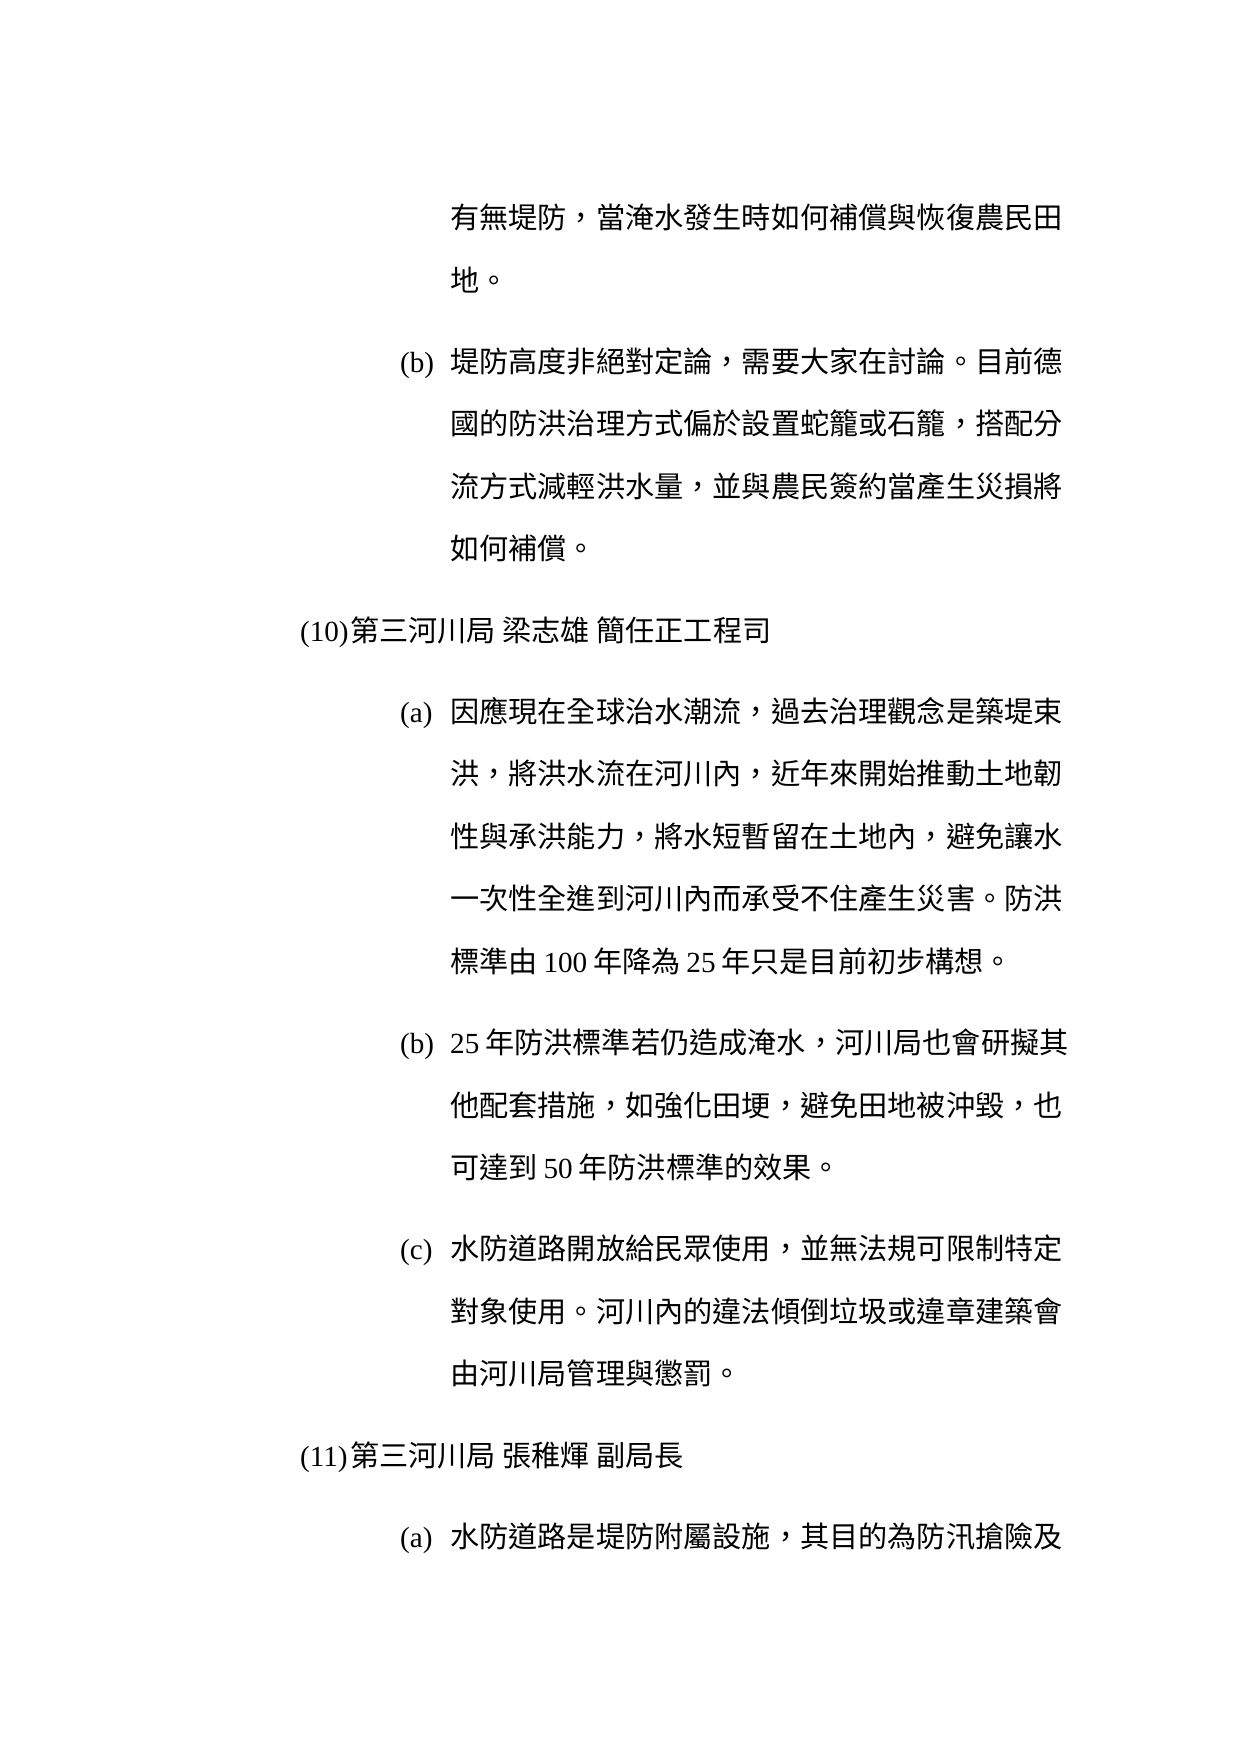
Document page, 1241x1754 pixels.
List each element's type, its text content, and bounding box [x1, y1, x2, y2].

list 水防道路開放給民眾使用，並無法規可限制特定對象使用。河川內的違法傾倒垃圾或違章建築會由河川局管理與懲罰。 [400, 1205, 1090, 1393]
list 有無堤防，當淹水發生時如何補償與恢復農民田地。 [400, 174, 1090, 299]
list 堤防高度非絕對定論，需要大家在討論。目前德國的防洪治理方式偏於設置蛇籠或石籠，搭配分流方式減輕洪水量，並與農民簽約當產生災損將如何補償。 [400, 318, 1090, 568]
list 第三河川局 梁志雄 簡任正工程司 [300, 587, 1090, 649]
list 因應現在全球治水潮流，過去治理觀念是築堤束洪，將洪水流在河川內，近年來開始推動土地韌性與承洪能力，將水短暫留在土地內，避免讓水一次性全進到河川內而承受不住產生災害。防洪標準由100年降為25年只是目前初步構想。 [400, 668, 1090, 980]
list 水防道路是堤防附屬設施，其目的為防汛搶險及 [400, 1493, 1090, 1555]
list 25年防洪標準若仍造成淹水，河川局也會研擬其他配套措施，如強化田埂，避免田地被沖毀，也可達到50年防洪標準的效果。 [400, 999, 1090, 1187]
list 第三河川局 張稚煇 副局長 [300, 1412, 1090, 1474]
